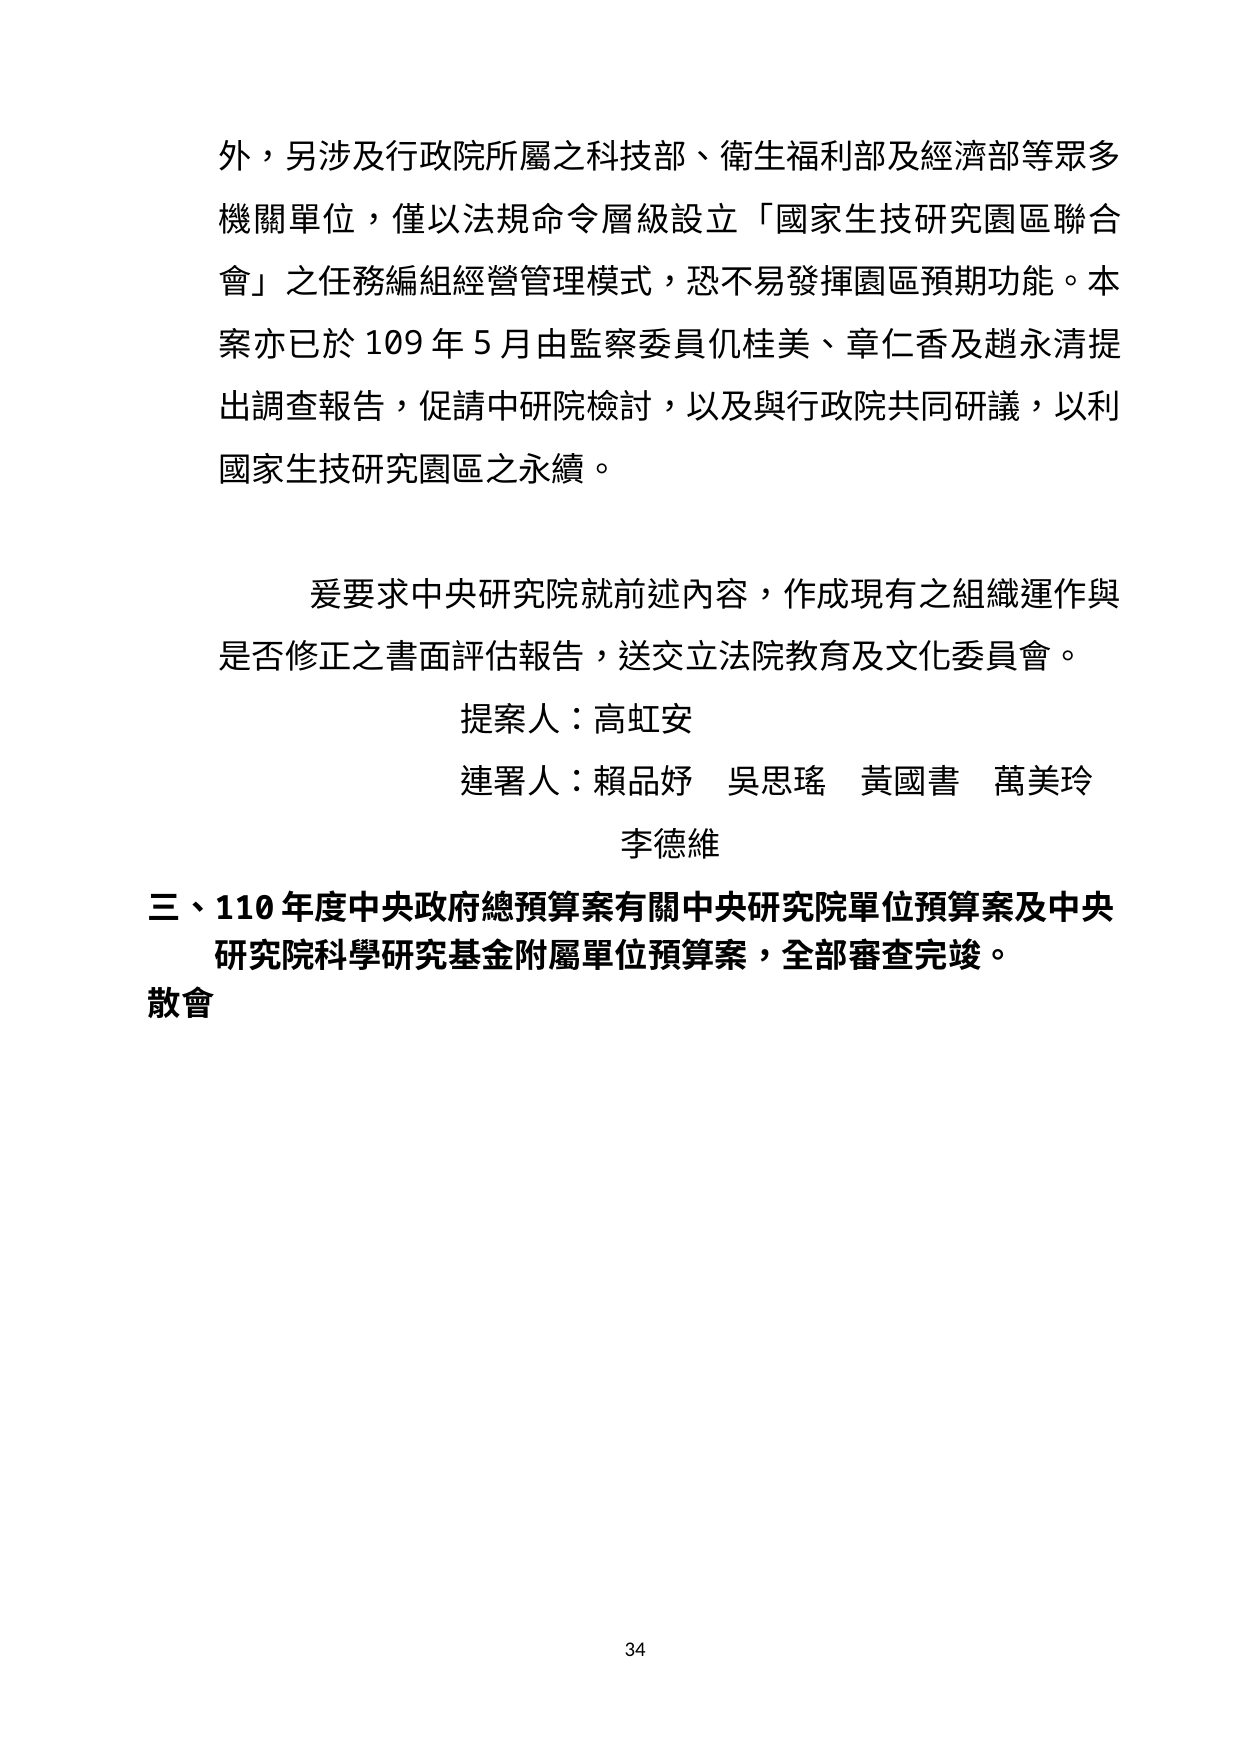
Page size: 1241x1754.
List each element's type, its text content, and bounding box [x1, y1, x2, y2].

text 爰要求中央研究院就前述內容，作成現有之組織運作與是否修正之書面評估報告，送交立法院教育及文化委員會。 [185, 550, 1122, 675]
text 提案人：高虹安 [460, 675, 1122, 737]
text 外，另涉及行政院所屬之科技部、衛生福利部及經濟部等眾多機關單位，僅以法規命令層級設立「國家生技研究園區聯合會」之任務編組經營管理模式，恐不易發揮園區預期功能。本案亦已於109年5月由監察委員仉桂美、章仁香及趙永清提出調查報告，促請中研院檢討，以及與行政院共同研議，以利國家生技研究園區之永續。 [185, 112, 1122, 487]
text 連署人：賴品妤 吳思瑤 黃國書 萬美玲 [460, 737, 1122, 800]
text 三、110年度中央政府總預算案有關中央研究院單位預算案及中央研究院科學研究基金附屬單位預算案，全部審查完竣。 [148, 881, 1122, 977]
text 李德維 [460, 800, 1122, 862]
text 散會 [148, 977, 1120, 1025]
